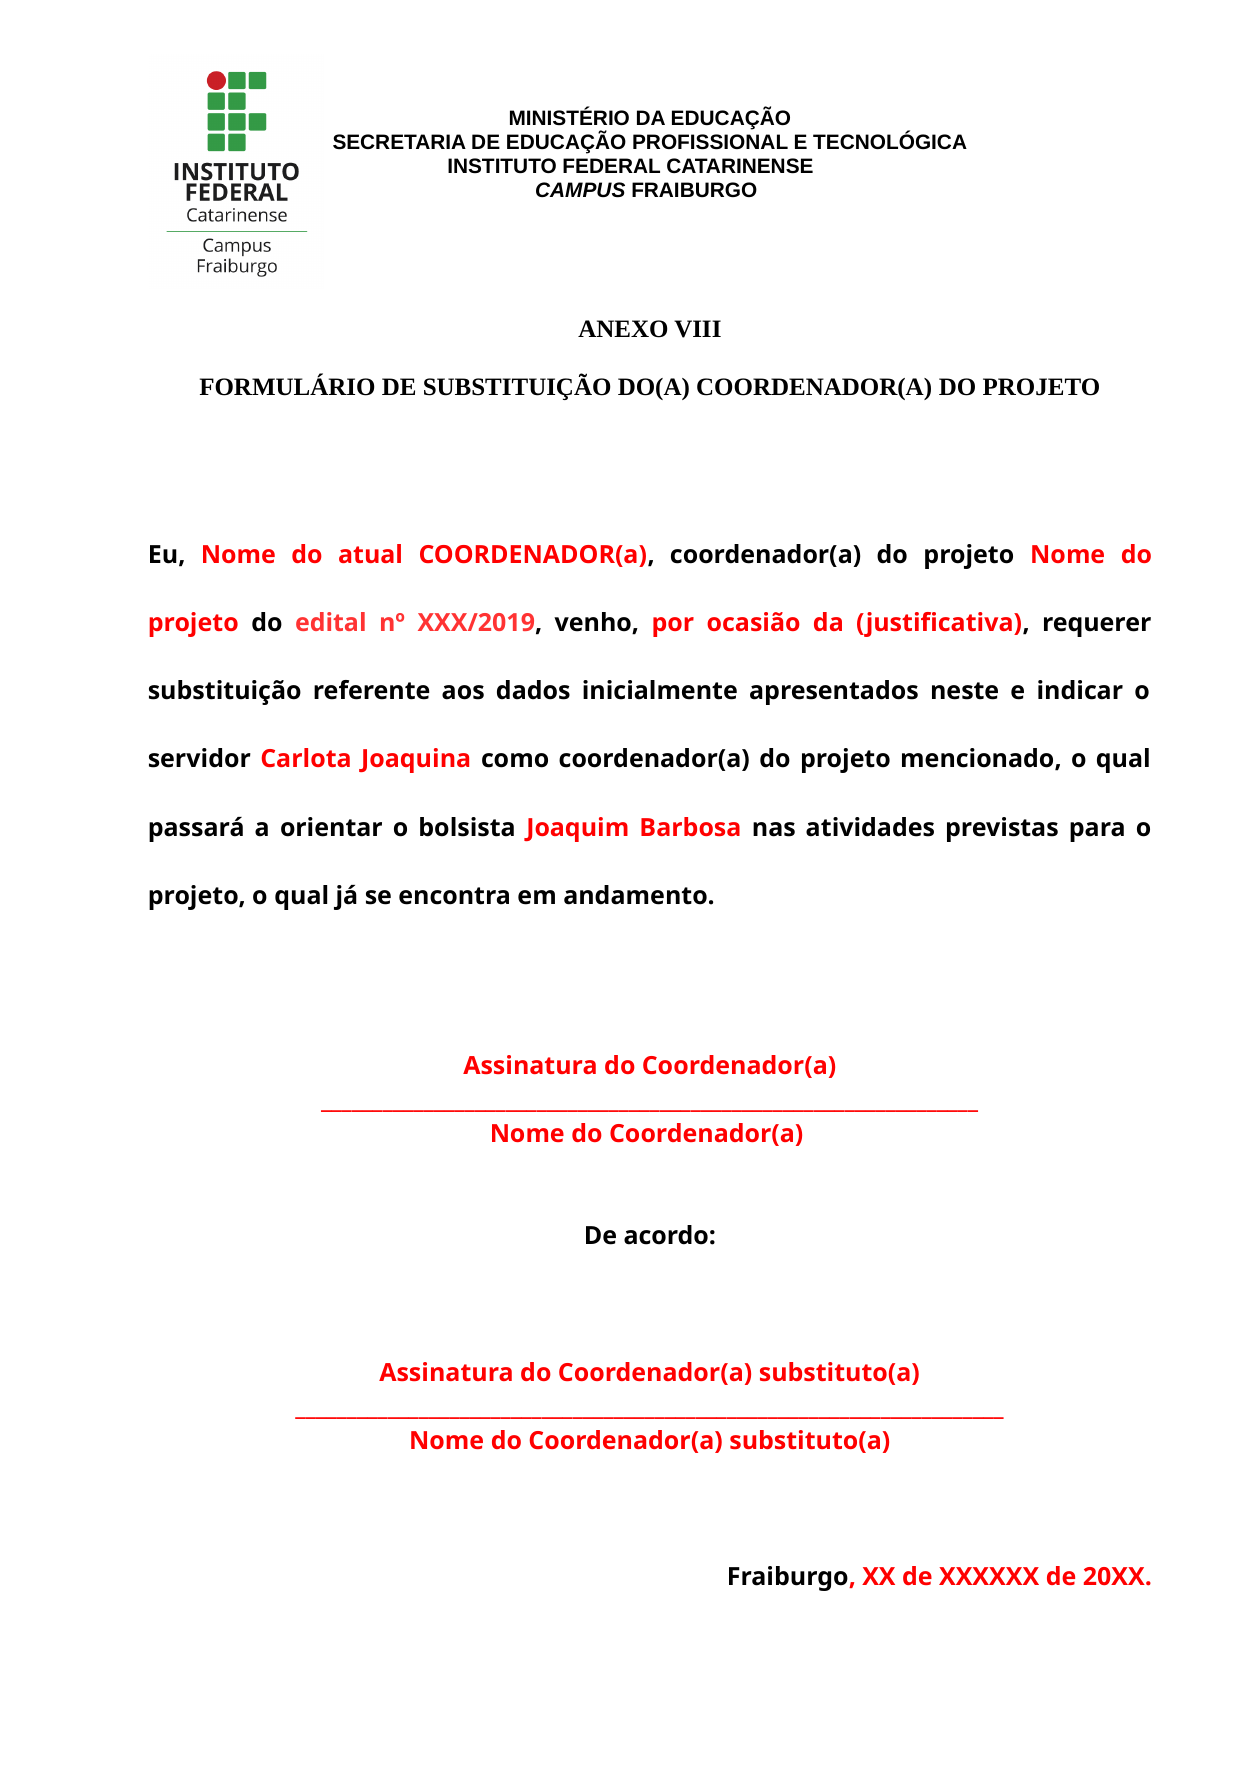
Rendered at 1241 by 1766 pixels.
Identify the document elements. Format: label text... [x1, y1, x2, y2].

text Nome do Coordenador(a) [148, 1116, 1152, 1150]
text De acordo: [148, 1218, 1152, 1252]
text FORMULÁRIO DE SUBSTITUIÇÃO DO(A) COORDENADOR(A) DO PROJETO [148, 372, 1152, 400]
text _____________________________________________________________________ [148, 1388, 1152, 1422]
text Fraiburgo, XX de XXXXXX de 20XX. [148, 1558, 1152, 1593]
text Assinatura do Coordenador(a) substituto(a) [148, 1354, 1152, 1388]
text Assinatura do Coordenador(a) ________________________________________________________________ [148, 1048, 1152, 1116]
text Nome do Coordenador(a) substituto(a) [148, 1422, 1152, 1456]
text ANEXO VIII [148, 314, 1152, 343]
text Eu, Nome do atual COORDENADOR(a), coordenador(a) do projeto Nome do projeto do edital nº XXX/2019, venho, por ocasião da (justificativa), requerer substituição referente aos dados inicialmente apresentados neste e indicar o servidor Carlota Joaquina como coordenador(a) do projeto mencionado, o qual passará a orientar o bolsista Joaquim Barbosa nas atividades previstas para o projeto, o qual já se encontra em andamento. [148, 537, 1152, 911]
picture [149, 54, 324, 289]
